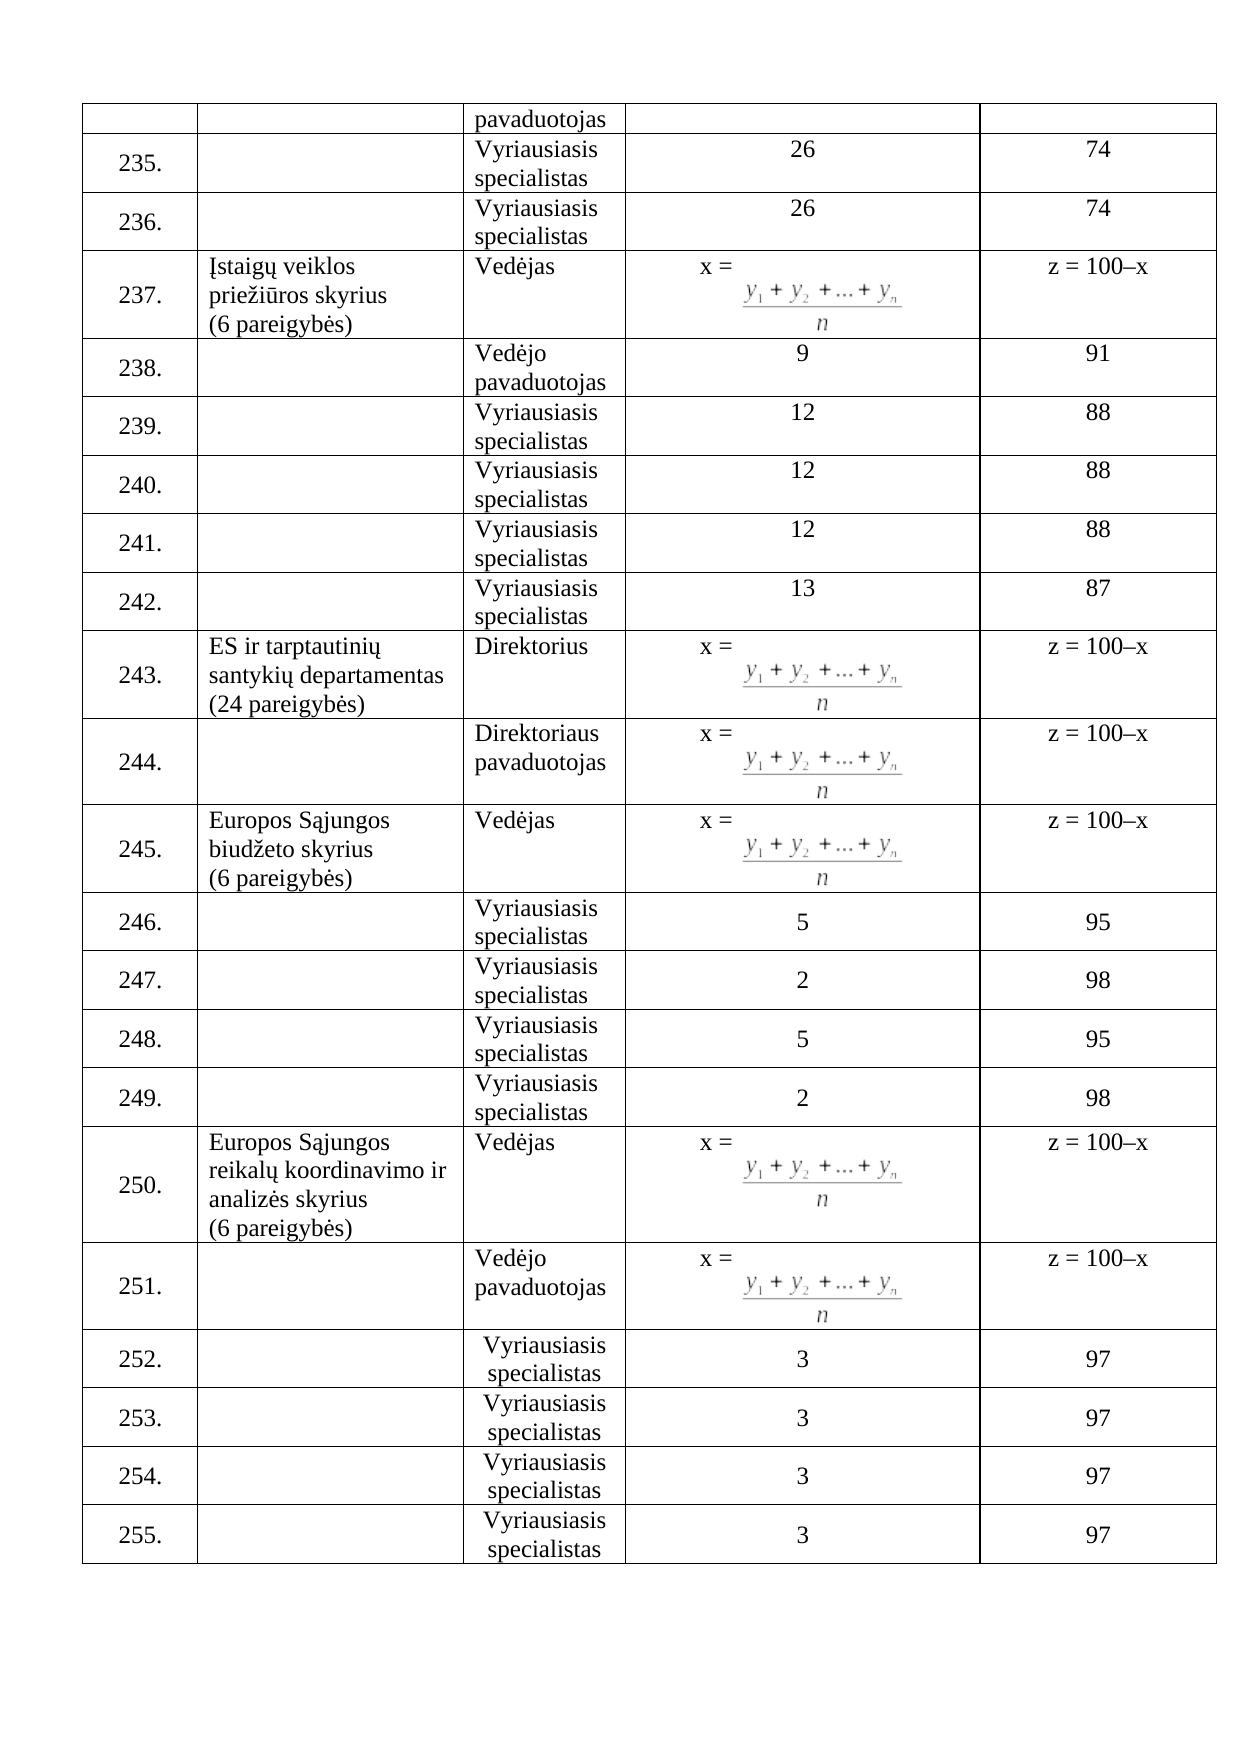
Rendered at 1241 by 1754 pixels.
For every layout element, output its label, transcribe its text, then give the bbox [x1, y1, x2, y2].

table_cell 3 [626, 1505, 979, 1563]
table_cell 236. [83, 193, 197, 250]
table_cell 253. [83, 1388, 197, 1446]
table_cell Vyriausiasis specialistas [464, 1505, 625, 1563]
table_cell Vyriausiasis specialistas [464, 1068, 625, 1126]
table_cell z = 100–x [981, 251, 1216, 337]
table_cell 97 [981, 1330, 1216, 1387]
table_cell 248. [83, 1010, 197, 1067]
table_cell 87 [981, 573, 1216, 630]
table_cell 239. [83, 397, 197, 454]
table_cell 2 [626, 951, 979, 1009]
table_cell x = [626, 1127, 979, 1242]
table_cell [198, 514, 463, 572]
table_cell 246. [83, 893, 197, 950]
table_cell 95 [981, 1010, 1216, 1067]
table_cell [198, 104, 463, 133]
table_cell 97 [981, 1505, 1216, 1563]
table_cell 12 [626, 456, 979, 513]
table_cell 12 [626, 397, 979, 454]
table_cell Vyriausiasis specialistas [464, 134, 625, 192]
table_cell Vyriausiasis specialistas [464, 1010, 625, 1067]
table_cell ES ir tarptautinių santykių departamentas (24 pareigybės) [198, 631, 463, 717]
table_cell [626, 104, 979, 133]
table_cell 95 [981, 893, 1216, 950]
table_cell [198, 1505, 463, 1563]
table_cell Vedėjas [464, 251, 625, 337]
table_cell pavaduotojas [464, 104, 625, 133]
table_cell 254. [83, 1447, 197, 1504]
table_cell [198, 951, 463, 1009]
table_cell 98 [981, 951, 1216, 1009]
table_cell 251. [83, 1243, 197, 1329]
table_cell 3 [626, 1447, 979, 1504]
table_cell z = 100–x [981, 1243, 1216, 1329]
table_cell x = [626, 251, 979, 337]
table_cell x = [626, 1243, 979, 1329]
table_cell Vyriausiasis specialistas [464, 397, 625, 454]
table_cell 88 [981, 397, 1216, 454]
table_cell Vedėjas [464, 805, 625, 892]
table_cell 5 [626, 893, 979, 950]
table_cell Vyriausiasis specialistas [464, 1388, 625, 1446]
table_cell 238. [83, 339, 197, 396]
table_cell 98 [981, 1068, 1216, 1126]
table_cell Vyriausiasis specialistas [464, 573, 625, 630]
table_cell Vedėjo pavaduotojas [464, 1243, 625, 1329]
table_cell 97 [981, 1388, 1216, 1446]
table_cell Direktorius [464, 631, 625, 717]
table_cell 13 [626, 573, 979, 630]
table_cell 255. [83, 1505, 197, 1563]
table_cell x = [626, 631, 979, 717]
table_cell Vyriausiasis specialistas [464, 1447, 625, 1504]
table_cell Europos Sąjungos reikalų koordinavimo ir analizės skyrius (6 pareigybės) [198, 1127, 463, 1242]
table_cell 74 [981, 193, 1216, 250]
table_cell 26 [626, 193, 979, 250]
table_cell Europos Sąjungos biudžeto skyrius (6 pareigybės) [198, 805, 463, 892]
table_cell 26 [626, 134, 979, 192]
table_cell [198, 1010, 463, 1067]
table_cell 97 [981, 1447, 1216, 1504]
table_cell [83, 104, 197, 133]
table_cell 244. [83, 719, 197, 804]
table_cell 250. [83, 1127, 197, 1242]
table_cell 252. [83, 1330, 197, 1387]
table_cell Direktoriaus pavaduotojas [464, 719, 625, 804]
table_cell Vedėjo pavaduotojas [464, 339, 625, 396]
table_cell 241. [83, 514, 197, 572]
table_cell Vyriausiasis specialistas [464, 193, 625, 250]
table_cell z = 100–x [981, 1127, 1216, 1242]
table_cell Vyriausiasis specialistas [464, 514, 625, 572]
table_cell [198, 1447, 463, 1504]
table_cell [198, 134, 463, 192]
table_cell [198, 573, 463, 630]
table_cell [198, 1243, 463, 1329]
table_cell 5 [626, 1010, 979, 1067]
table_cell 245. [83, 805, 197, 892]
table_cell 243. [83, 631, 197, 717]
table_cell 237. [83, 251, 197, 337]
table_cell z = 100–x [981, 719, 1216, 804]
table_cell [198, 397, 463, 454]
table_cell Vyriausiasis specialistas [464, 456, 625, 513]
table_cell 3 [626, 1388, 979, 1446]
table_cell 12 [626, 514, 979, 572]
table_cell [198, 893, 463, 950]
table_cell x = [626, 719, 979, 804]
table_cell Įstaigų veiklos priežiūros skyrius (6 pareigybės) [198, 251, 463, 337]
table_cell 240. [83, 456, 197, 513]
table_cell Vyriausiasis specialistas [464, 893, 625, 950]
table_cell [198, 1068, 463, 1126]
table_cell z = 100–x [981, 805, 1216, 892]
table_cell [198, 1330, 463, 1387]
table_cell [981, 104, 1216, 133]
table_cell [198, 719, 463, 804]
table_cell [198, 193, 463, 250]
table_cell 88 [981, 514, 1216, 572]
table_cell Vyriausiasis specialistas [464, 951, 625, 1009]
table_cell x = [626, 805, 979, 892]
table_cell 88 [981, 456, 1216, 513]
table_cell [198, 1388, 463, 1446]
table_cell [198, 339, 463, 396]
table_cell 74 [981, 134, 1216, 192]
table_cell 249. [83, 1068, 197, 1126]
table_cell Vyriausiasis specialistas [464, 1330, 625, 1387]
table_cell [198, 456, 463, 513]
table_cell 3 [626, 1330, 979, 1387]
table_cell 91 [981, 339, 1216, 396]
table_cell 2 [626, 1068, 979, 1126]
table_cell z = 100–x [981, 631, 1216, 717]
table_cell Vedėjas [464, 1127, 625, 1242]
table_cell 242. [83, 573, 197, 630]
table_cell 247. [83, 951, 197, 1009]
table_cell 9 [626, 339, 979, 396]
table_cell 235. [83, 134, 197, 192]
